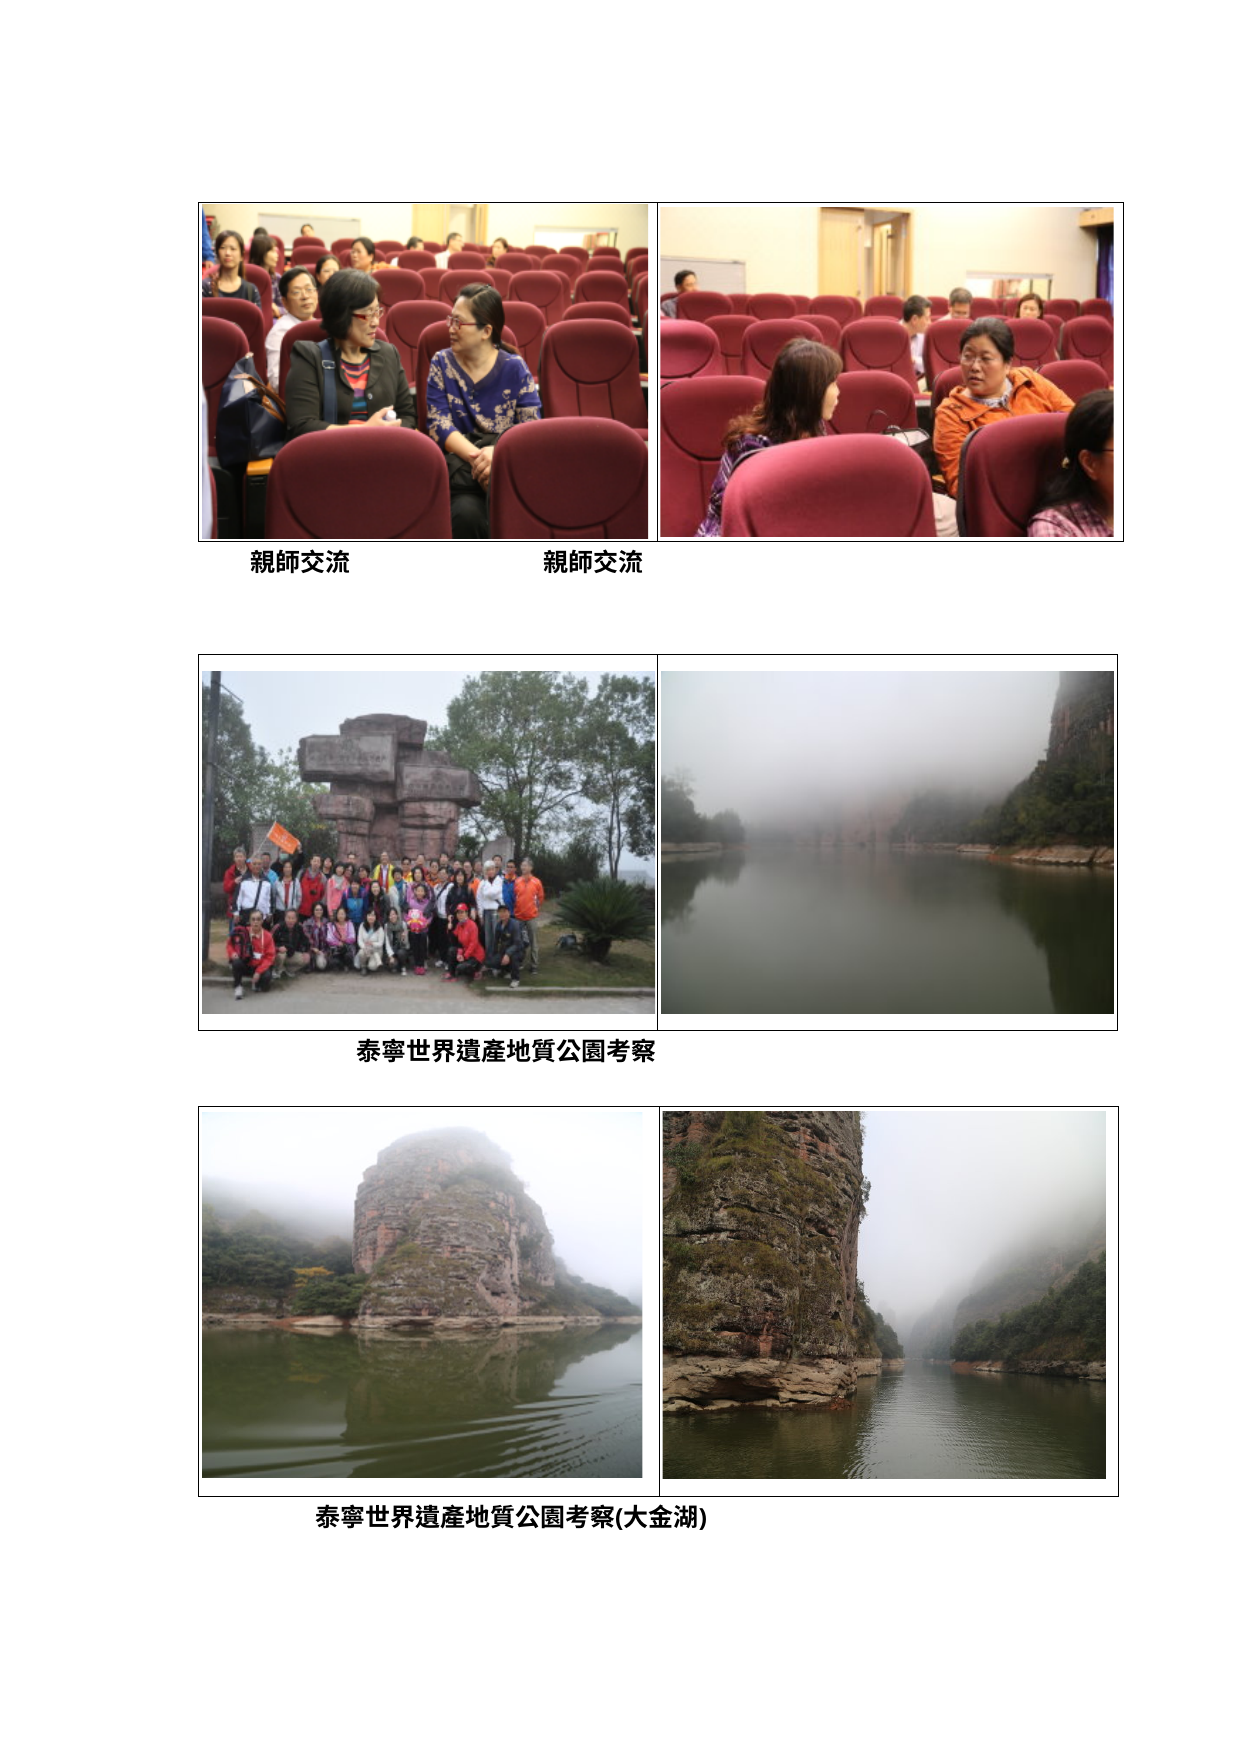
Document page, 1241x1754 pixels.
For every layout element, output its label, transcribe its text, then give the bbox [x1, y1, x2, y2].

picture [202, 1112, 643, 1478]
picture [660, 207, 1114, 537]
picture [661, 671, 1114, 1014]
text 泰寧世界遺產地質公園考察 [187, 1031, 1053, 1069]
text 親師交流 親師交流 [187, 542, 1053, 579]
picture [202, 671, 655, 1014]
table_header [658, 655, 1117, 1030]
text 泰寧世界遺產地質公園考察(大金湖) [187, 1497, 1053, 1534]
picture [662, 1111, 1106, 1479]
table_header [199, 203, 657, 541]
table_header [658, 203, 1123, 541]
table_header [660, 1107, 1118, 1496]
table_header [199, 655, 657, 1030]
table_header [199, 1107, 659, 1496]
